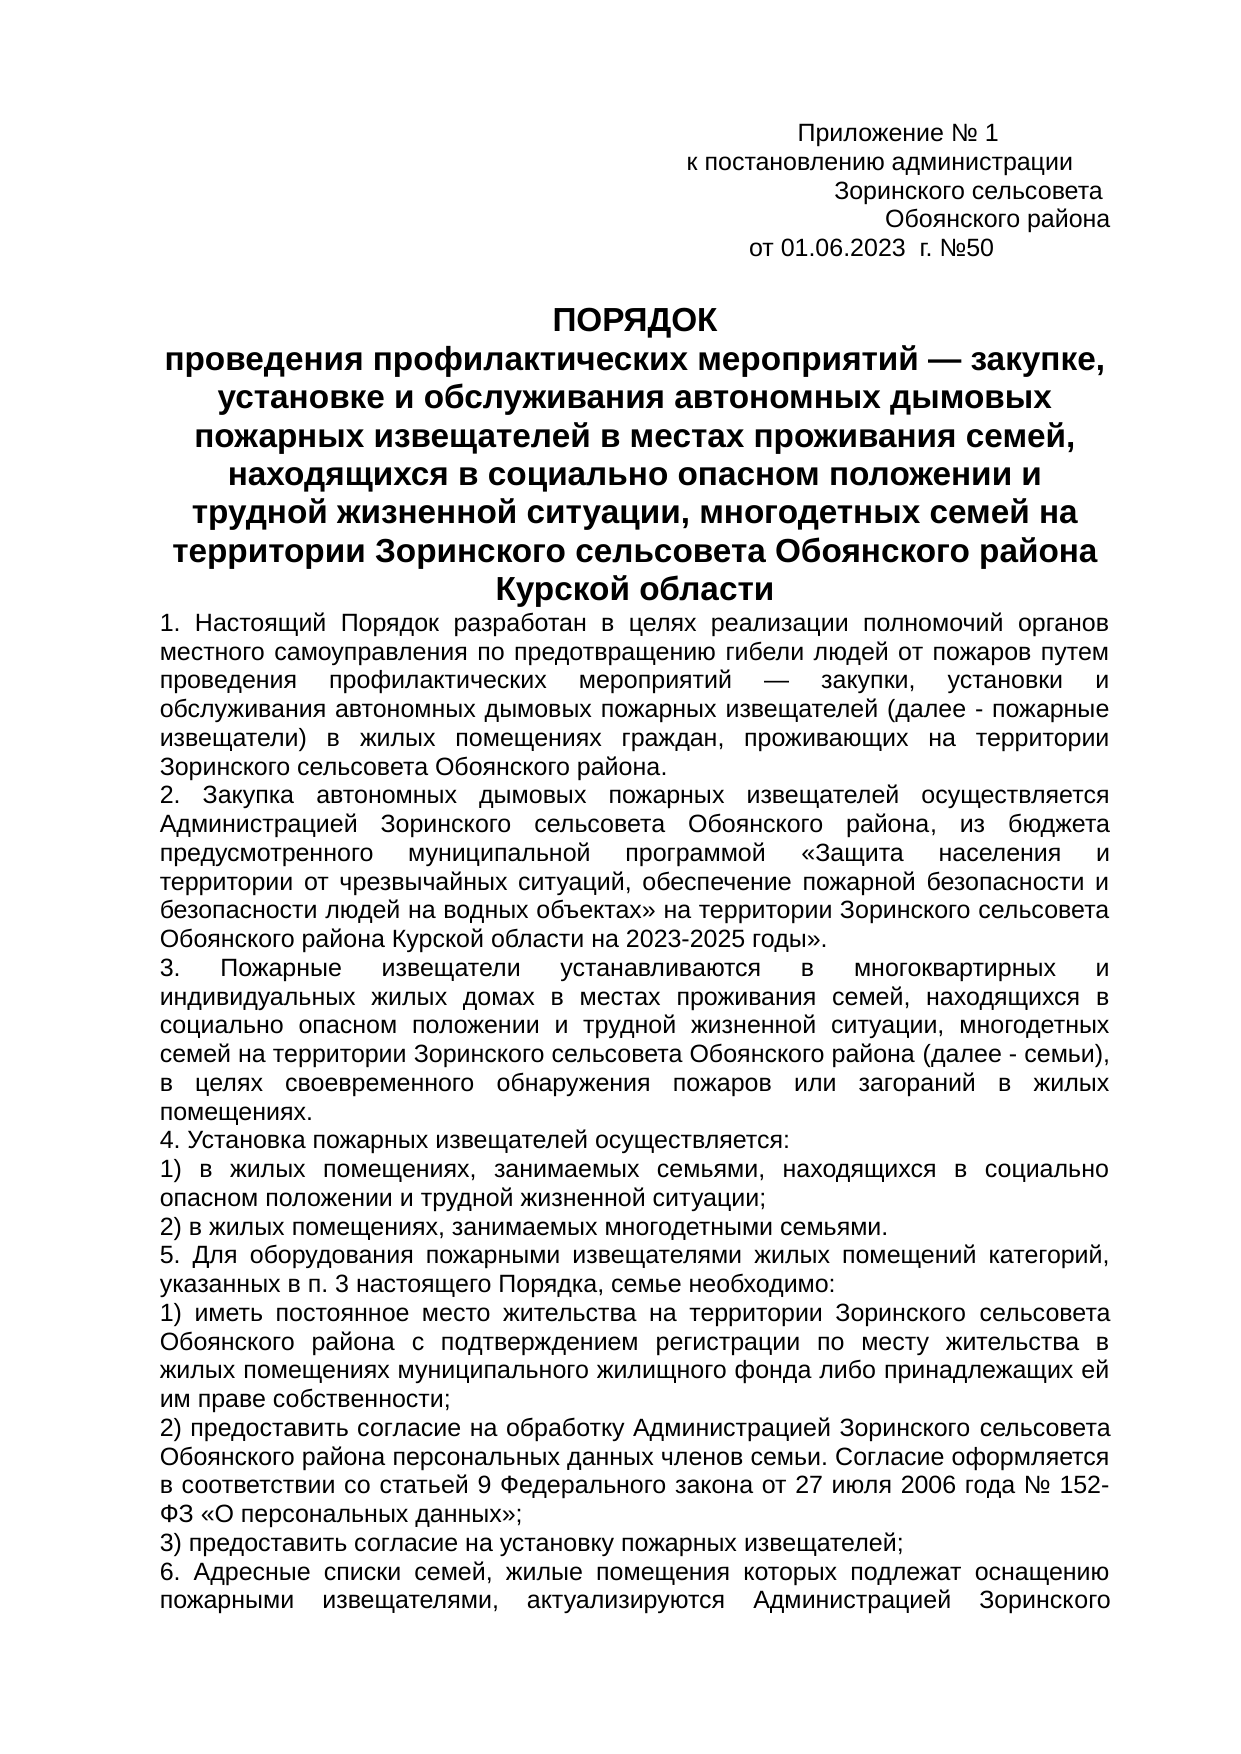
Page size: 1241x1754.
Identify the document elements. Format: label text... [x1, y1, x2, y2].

text 2) предоставить согласие на обработку Администрацией Зоринского сельсовета Обоянского района персональных данных членов семьи. Согласие оформляется в соответствии со статьей 9 Федерального закона от 27 июля 2006 года № 152-ФЗ «О персональных данных»; [159, 1413, 1110, 1528]
text проведения профилактических мероприятий — закупке, установке и обслуживания автономных дымовых пожарных извещателей в местах проживания семей, находящихся в социально опасном положении и трудной жизненной ситуации, многодетных семей на территории Зоринского сельсовета Обоянского района Курской области [159, 339, 1110, 608]
text 1) иметь постоянное место жительства на территории Зоринского сельсовета Обоянского района с подтверждением регистрации по месту жительства в жилых помещениях муниципального жилищного фонда либо принадлежащих ей им праве собственности; [159, 1298, 1110, 1413]
text 5. Для оборудования пожарными извещателями жилых помещений категорий, указанных в п. 3 настоящего Порядка, семье необходимо: [159, 1240, 1110, 1298]
text Приложение № 1 [159, 118, 1110, 147]
text 2) в жилых помещениях, занимаемых многодетными семьями. [159, 1212, 1110, 1240]
text 1) в жилых помещениях, занимаемых семьями, находящихся в социально опасном положении и трудной жизненной ситуации; [159, 1154, 1110, 1212]
text к постановлению администрации [159, 147, 1110, 176]
text 1. Настоящий Порядок разработан в целях реализации полномочий органов местного самоуправления по предотвращению гибели людей от пожаров путем проведения профилактических мероприятий — закупки, установки и обслуживания автономных дымовых пожарных извещателей (далее - пожарные извещатели) в жилых помещениях граждан, проживающих на территории Зоринского сельсовета Обоянского района. [159, 608, 1110, 780]
text 4. Установка пожарных извещателей осуществляется: [159, 1125, 1110, 1154]
text ПОРЯДОК [159, 300, 1110, 339]
text Обоянского района [159, 204, 1110, 233]
text 2. Закупка автономных дымовых пожарных извещателей осуществляется Администрацией Зоринского сельсовета Обоянского района, из бюджета предусмотренного муниципальной программой «Защита населения и территории от чрезвычайных ситуаций, обеспечение пожарной безопасности и безопасности людей на водных объектах» на территории Зоринского сельсовета Обоянского района Курской области на 2023-2025 годы». [159, 780, 1110, 953]
text 3. Пожарные извещатели устанавливаются в многоквартирных и индивидуальных жилых домах в местах проживания семей, находящихся в социально опасном положении и трудной жизненной ситуации, многодетных семей на территории Зоринского сельсовета Обоянского района (далее - семьи), в целях своевременного обнаружения пожаров или загораний в жилых помещениях. [159, 953, 1110, 1125]
text от 01.06.2023 г. №50 [159, 233, 1110, 262]
text 3) предоставить согласие на установку пожарных извещателей; [159, 1528, 1110, 1557]
text Зоринского сельсовета [159, 176, 1110, 204]
text 6. Адресные списки семей, жилые помещения которых подлежат оснащению пожарными извещателями, актуализируются Администрацией Зоринского [159, 1557, 1110, 1614]
